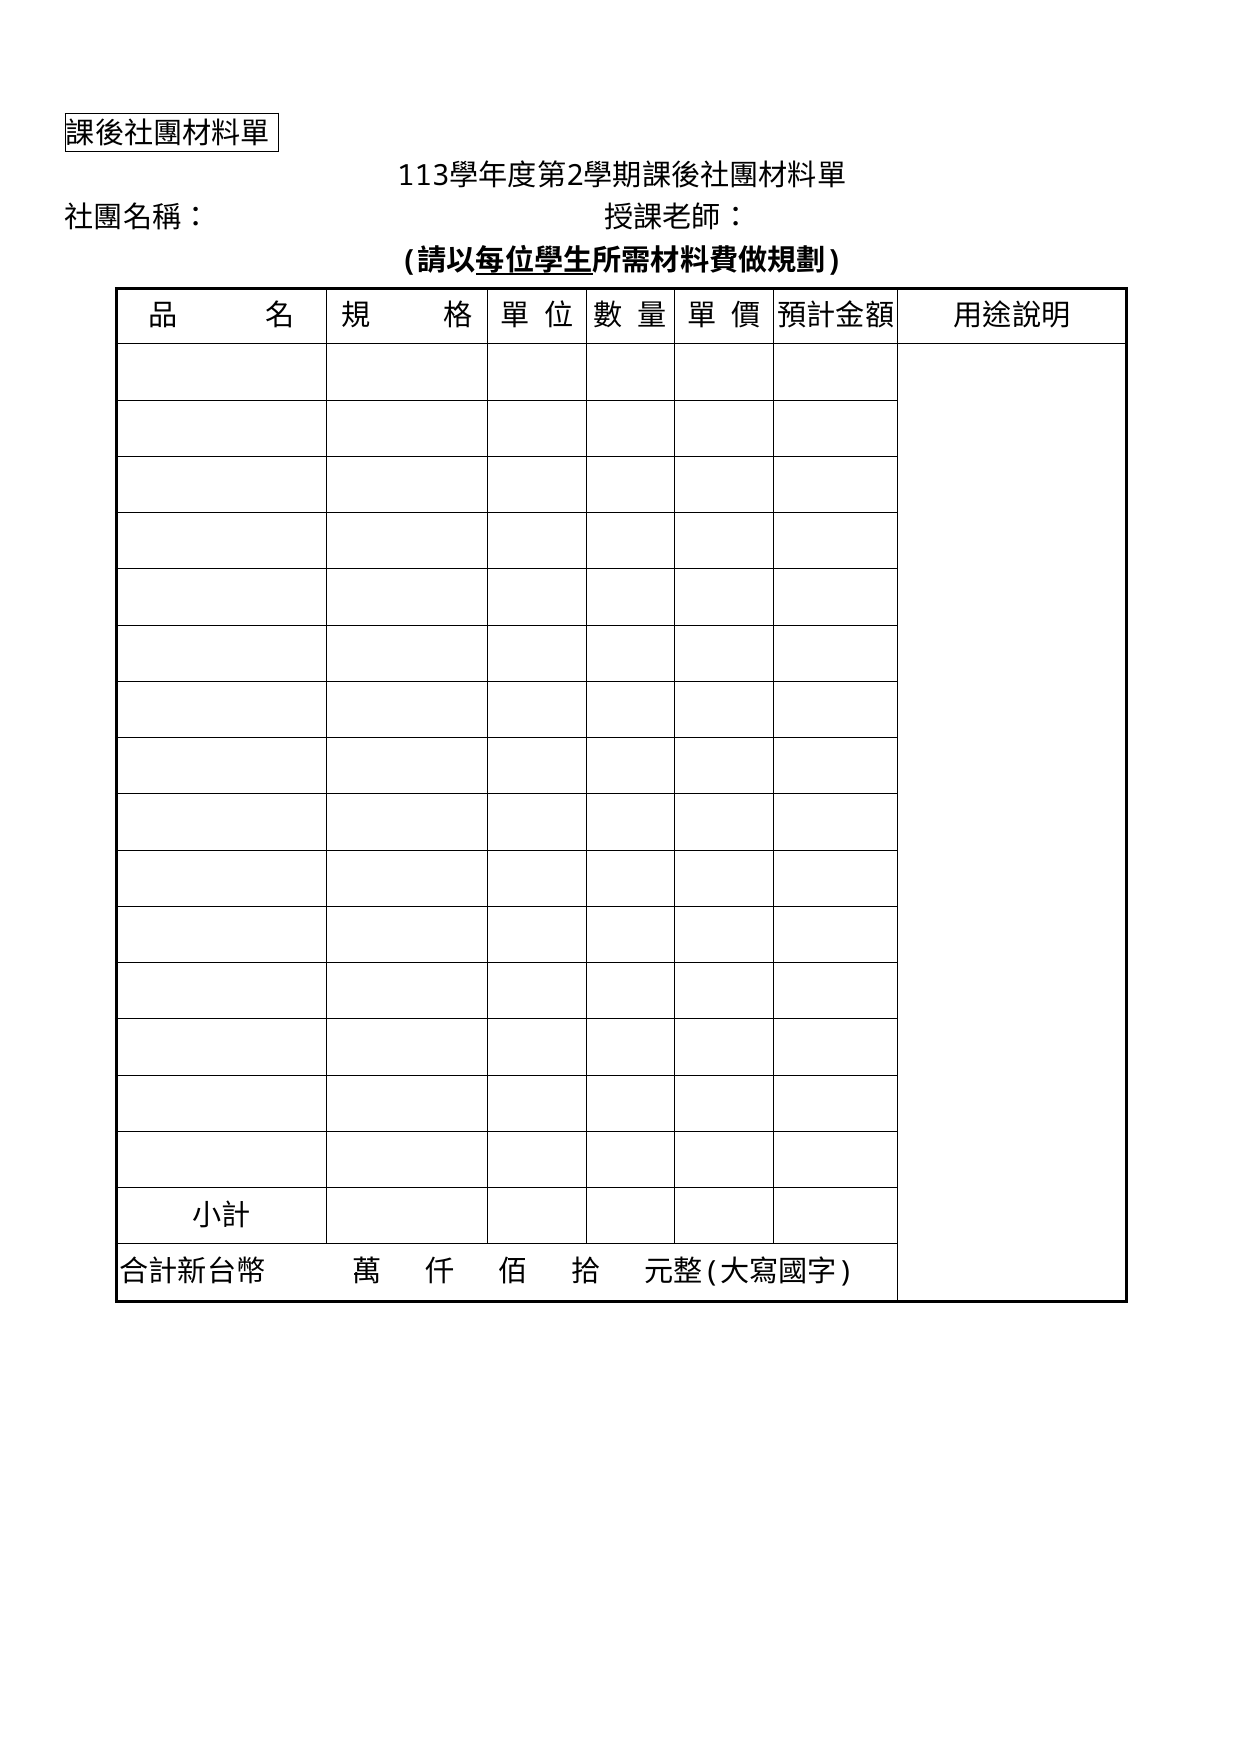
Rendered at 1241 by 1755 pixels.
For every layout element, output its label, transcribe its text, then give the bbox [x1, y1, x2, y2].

table_cell [488, 907, 586, 962]
table_cell [488, 794, 586, 849]
table_cell [118, 626, 326, 681]
table_cell [327, 851, 487, 906]
table_cell [488, 682, 586, 737]
table_cell [774, 569, 897, 624]
table_cell [587, 851, 674, 906]
table_cell [587, 457, 674, 512]
table_cell [118, 963, 326, 1018]
table_cell [488, 513, 586, 568]
table_cell [327, 1019, 487, 1074]
table_cell [118, 907, 326, 962]
table_cell [118, 851, 326, 906]
table_cell [327, 1188, 487, 1243]
table_cell [675, 907, 773, 962]
table_cell [327, 738, 487, 793]
table_cell [327, 907, 487, 962]
text 社團名稱： 授課老師： [64, 194, 1178, 236]
table_cell [118, 344, 326, 399]
table_cell [488, 738, 586, 793]
table_cell [675, 682, 773, 737]
table_cell [675, 569, 773, 624]
table_cell [675, 344, 773, 399]
table_cell [327, 513, 487, 568]
table_cell [118, 513, 326, 568]
table_cell [488, 963, 586, 1018]
table_header 品 名 [118, 290, 326, 343]
table_cell [675, 1132, 773, 1187]
table_cell [587, 513, 674, 568]
table_cell [587, 1019, 674, 1074]
table_cell [488, 1188, 586, 1243]
table_cell [488, 401, 586, 456]
table_cell [118, 1076, 326, 1131]
table_cell [118, 794, 326, 849]
table_cell [118, 1132, 326, 1187]
table_cell [675, 626, 773, 681]
table_cell [488, 344, 586, 399]
table_cell [898, 344, 1125, 1299]
table_cell [587, 569, 674, 624]
table_cell [587, 682, 674, 737]
table_header 預計金額 [774, 290, 897, 343]
table_cell [774, 626, 897, 681]
table_cell [587, 907, 674, 962]
table_cell [774, 851, 897, 906]
table_cell [587, 794, 674, 849]
table_cell [774, 401, 897, 456]
table_cell [118, 457, 326, 512]
table_cell [488, 1132, 586, 1187]
table_cell [675, 401, 773, 456]
table_cell [488, 569, 586, 624]
table_cell [327, 401, 487, 456]
table_cell [774, 907, 897, 962]
table_cell [327, 1132, 487, 1187]
table_cell [327, 963, 487, 1018]
table_cell [587, 344, 674, 399]
table_header 單 位 [488, 290, 586, 343]
table_cell [587, 1132, 674, 1187]
table_cell [118, 569, 326, 624]
table_cell [675, 963, 773, 1018]
table_cell [488, 1019, 586, 1074]
table_cell [488, 626, 586, 681]
table_cell [774, 794, 897, 849]
table_cell [587, 1188, 674, 1243]
table_cell [327, 626, 487, 681]
table_cell 合計新台幣 萬 仟 佰 拾 元整(大寫國字) [118, 1244, 897, 1299]
table_cell [675, 851, 773, 906]
table_cell [675, 1188, 773, 1243]
table_cell [675, 1019, 773, 1074]
table_header 規 格 [327, 290, 487, 343]
table_cell [675, 513, 773, 568]
table_cell [774, 1188, 897, 1243]
table_cell [675, 738, 773, 793]
table_cell [774, 344, 897, 399]
text (請以每位學生所需材料費做規劃) [64, 236, 1178, 279]
text 課後社團材料單 [66, 114, 278, 151]
table_cell [327, 794, 487, 849]
table_cell [587, 738, 674, 793]
table_cell [118, 738, 326, 793]
table_cell [774, 1019, 897, 1074]
table_cell 小計 [118, 1188, 326, 1243]
table_cell [327, 569, 487, 624]
text 113學年度第2學期課後社團材料單 [64, 152, 1178, 194]
table_header 單 價 [675, 290, 773, 343]
table_cell [118, 401, 326, 456]
table_cell [774, 1076, 897, 1131]
table_cell [774, 682, 897, 737]
table_cell [774, 1132, 897, 1187]
table_cell [587, 401, 674, 456]
table_cell [587, 1076, 674, 1131]
table_cell [675, 457, 773, 512]
table_cell [327, 457, 487, 512]
table_cell [774, 738, 897, 793]
table_cell [587, 626, 674, 681]
table_cell [327, 344, 487, 399]
table_cell [774, 963, 897, 1018]
table_cell [488, 851, 586, 906]
table_header 用途說明 [898, 290, 1125, 343]
table_cell [675, 794, 773, 849]
table_cell [488, 1076, 586, 1131]
table_cell [327, 1076, 487, 1131]
table_cell [488, 457, 586, 512]
table_header 數 量 [587, 290, 674, 343]
table_cell [675, 1076, 773, 1131]
table_cell [774, 513, 897, 568]
table_cell [118, 1019, 326, 1074]
table_cell [774, 457, 897, 512]
table_cell [327, 682, 487, 737]
table_cell [118, 682, 326, 737]
table_cell [587, 963, 674, 1018]
